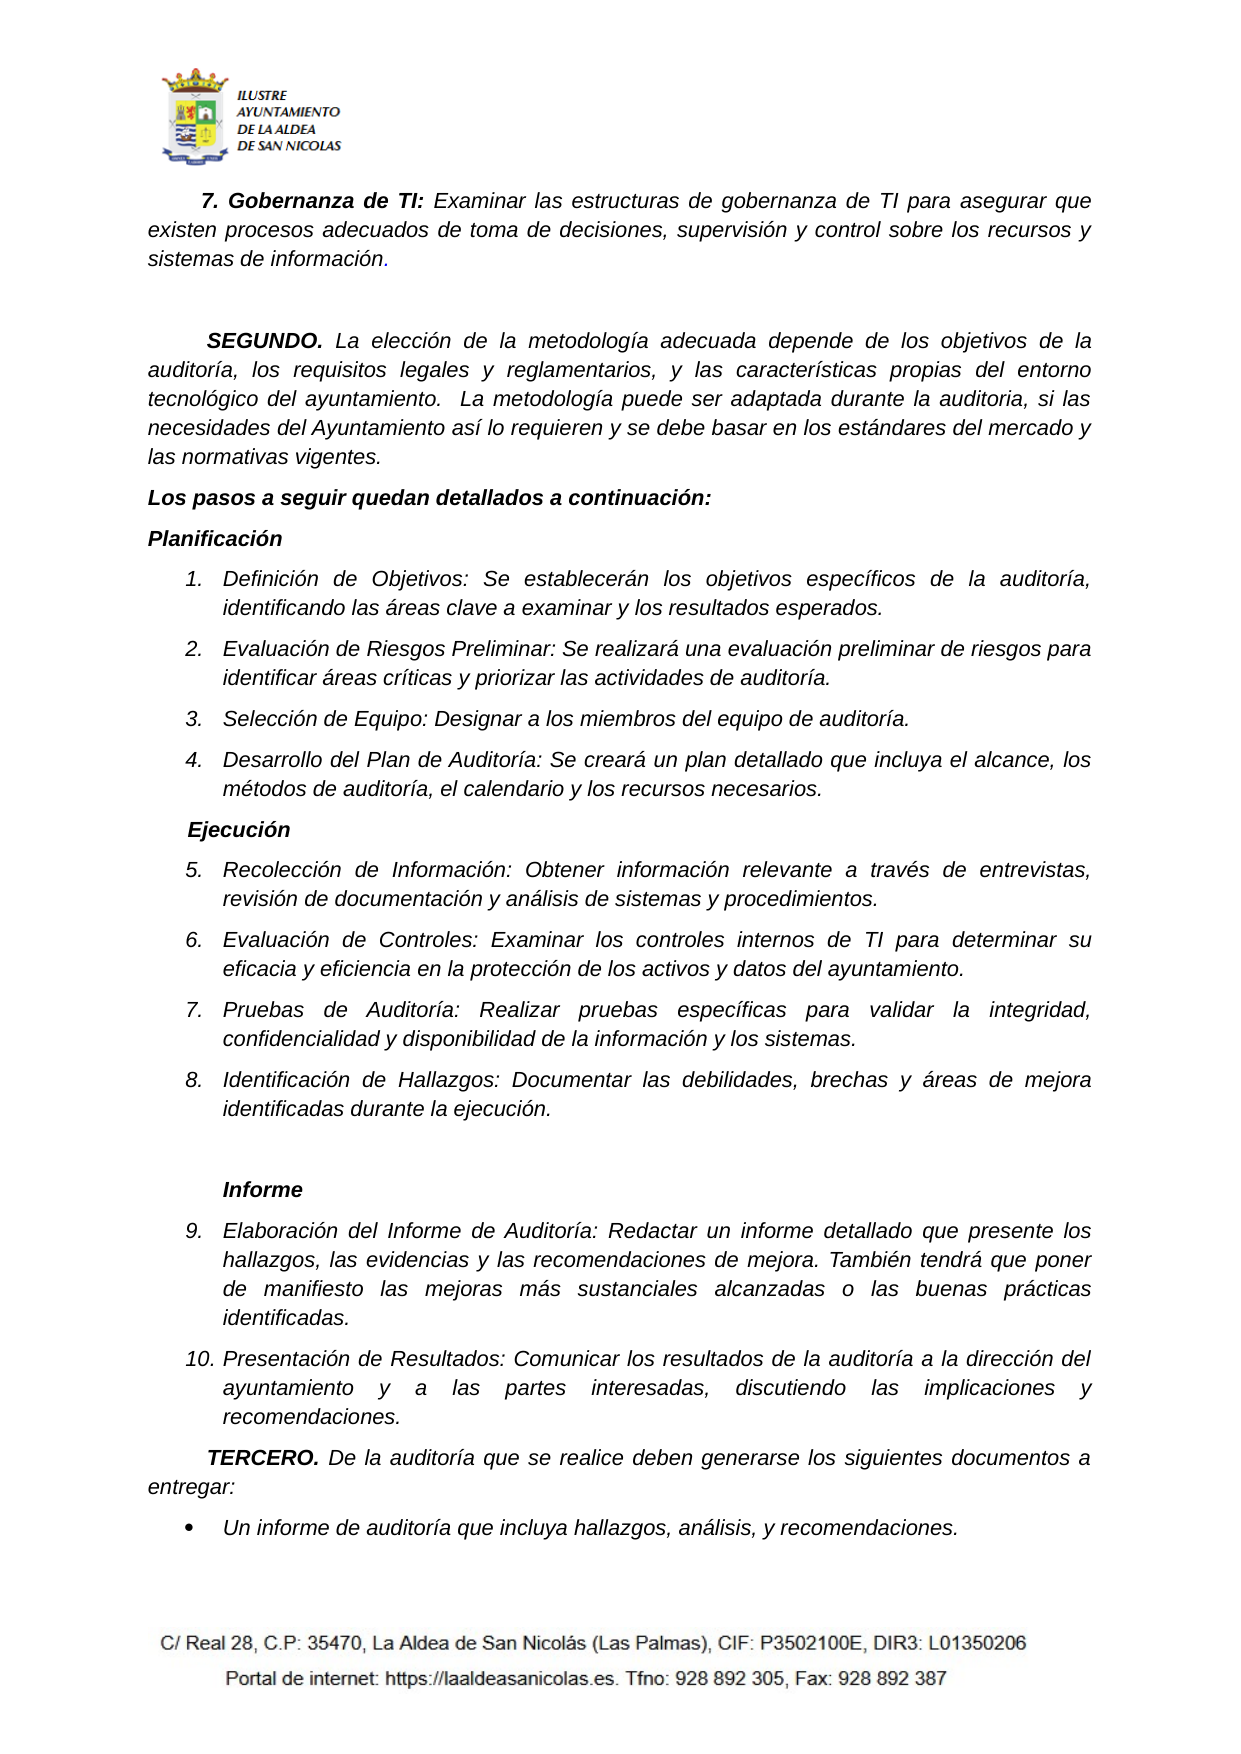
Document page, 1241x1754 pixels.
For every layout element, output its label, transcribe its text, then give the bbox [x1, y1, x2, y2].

list Definición de Objetivos: Se establecerán los objetivos específicos de la auditoría, identificando las áreas clave a examinar y los resultados esperados. [185, 566, 1093, 621]
text Los pasos a seguir quedan detallados a continuación: [148, 485, 1093, 510]
list Identificación de Hallazgos: Documentar las debilidades, brechas y áreas de mejora identificadas durante la ejecución. [185, 1067, 1093, 1121]
list Evaluación de Riesgos Preliminar: Se realizará una evaluación preliminar de riesgos para identificar áreas críticas y priorizar las actividades de auditoría. [185, 636, 1093, 690]
picture [148, 60, 357, 173]
list Presentación de Resultados: Comunicar los resultados de la auditoría a la dirección del ayuntamiento y a las partes interesadas, discutiendo las implicaciones y recomendaciones. [185, 1346, 1093, 1429]
list Recolección de Información: Obtener información relevante a través de entrevistas, revisión de documentación y análisis de sistemas y procedimientos. [185, 857, 1093, 912]
text SEGUNDO. La elección de la metodología adecuada depende de los objetivos de la auditoría, los requisitos legales y reglamentarios, y las características propias del entorno tecnológico del ayuntamiento. La metodología puede ser adaptada durante la auditoria, si las necesidades del Ayuntamiento así lo requieren y se debe basar en los estándares del mercado y las normativas vigentes. [148, 328, 1093, 469]
text TERCERO. De la auditoría que se realice deben generarse los siguientes documentos a entregar: [148, 1445, 1093, 1499]
text Ejecución [187, 817, 1093, 842]
picture [149, 1627, 1034, 1694]
list Desarrollo del Plan de Auditoría: Se creará un plan detallado que incluya el alcance, los métodos de auditoría, el calendario y los recursos necesarios. [185, 747, 1093, 801]
list Evaluación de Controles: Examinar los controles internos de TI para determinar su eficacia y eficiencia en la protección de los activos y datos del ayuntamiento. [185, 927, 1093, 981]
text Informe [223, 1177, 1093, 1203]
text Planificación [148, 526, 1093, 551]
list Un informe de auditoría que incluya hallazgos, análisis, y recomendaciones. [185, 1514, 1093, 1540]
list Selección de Equipo: Designar a los miembros del equipo de auditoría. [185, 706, 1093, 731]
list Elaboración del Informe de Auditoría: Redactar un informe detallado que presente los hallazgos, las evidencias y las recomendaciones de mejora. También tendrá que poner de manifiesto las mejoras más sustanciales alcanzadas o las buenas prácticas identificadas. [185, 1218, 1093, 1330]
list Pruebas de Auditoría: Realizar pruebas específicas para validar la integridad, confidencialidad y disponibilidad de la información y los sistemas. [185, 997, 1093, 1051]
text 7. Gobernanza de TI: Examinar las estructuras de gobernanza de TI para asegurar que existen procesos adecuados de toma de decisiones, supervisión y control sobre los recursos y sistemas de información. [148, 188, 1093, 272]
